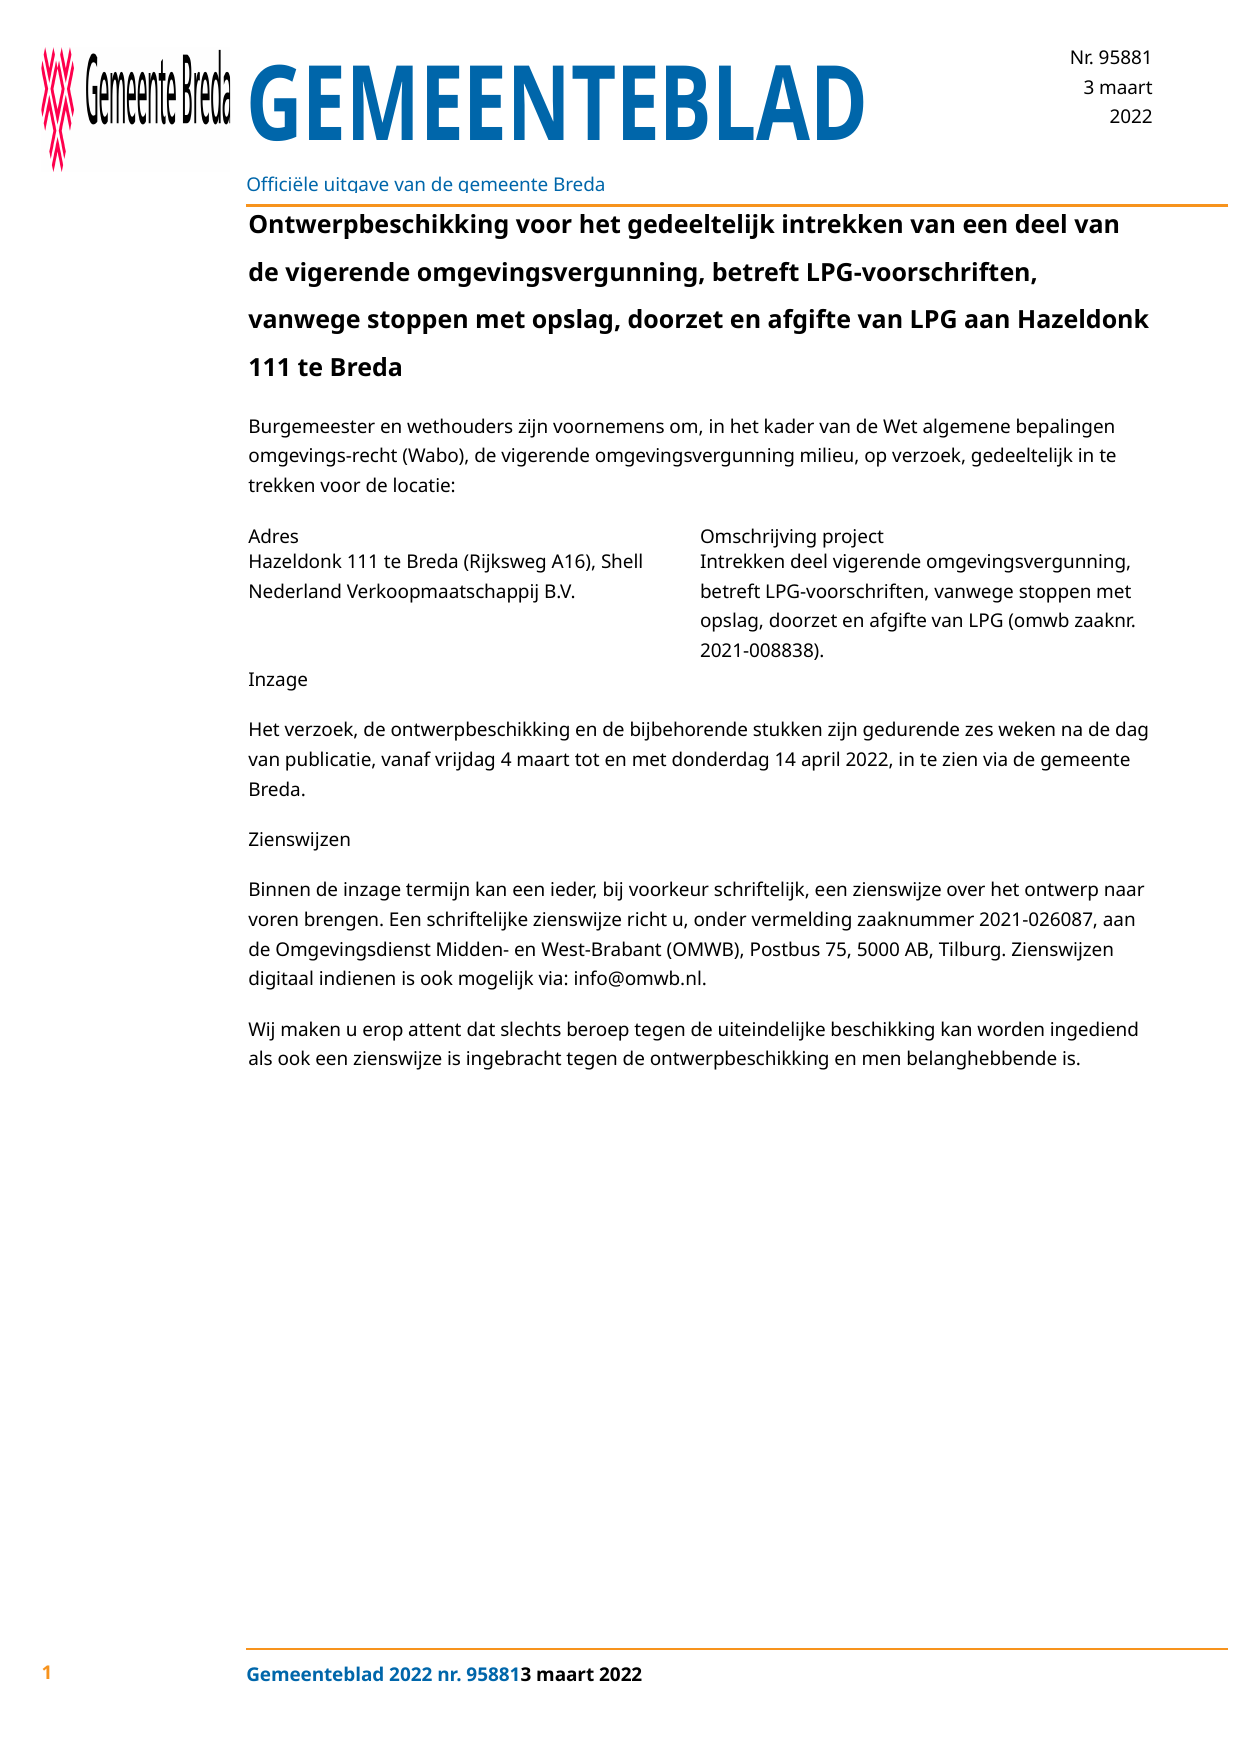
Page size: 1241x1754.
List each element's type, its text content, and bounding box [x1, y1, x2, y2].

text Binnen de inzage termijn kan een ieder, bij voorkeur schriftelijk, een zienswijze over het ontwerp naar voren brengen. Een schriftelijke zienswijze richt u, onder vermelding zaaknummer 2021-026087, aan de Omgevingsdienst Midden- en West-Brabant (OMWB), Postbus 75, 5000 AB, Tilburg. Zienswijzen digitaal indienen is ook mogelijk via: info@omwb.nl. [248, 877, 1152, 991]
text Ontwerpbeschikking voor het gedeeltelijk intrekken van een deel van de vigerende omgevingsvergunning, betreft LPG-voorschriften, vanwege stoppen met opslag, doorzet en afgifte van LPG aan Hazeldonk 111 te Breda [248, 207, 1152, 384]
text Wij maken u erop attent dat slechts beroep tegen de uiteindelijke beschikking kan worden ingediend als ook een zienswijze is ingebracht tegen de ontwerpbeschikking en men belanghebbende is. [248, 1016, 1152, 1071]
text Inzage [248, 666, 1152, 692]
picture [41, 47, 231, 172]
text Het verzoek, de ontwerpbeschikking en de bijbehorende stukken zijn gedurende zes weken na de dag van publicatie, vanaf vrijdag 4 maart tot en met donderdag 14 april 2022, in te zien via de gemeente Breda. [248, 717, 1152, 802]
table_cell Intrekken deel vigerende omgevingsvergunning, betreft LPG-voorschriften, vanwege stoppen met opslag, doorzet en afgifte van LPG (omwb zaaknr. 2021-008838). [700, 549, 1152, 663]
text Burgemeester en wethouders zijn voornemens om, in het kader van de Wet algemene bepalingen omgevings-recht (Wabo), de vigerende omgevingsvergunning milieu, op verzoek, gedeeltelijk in te trekken voor de locatie: [248, 413, 1152, 498]
table_header Omschrijving project [700, 523, 1152, 548]
table_cell Hazeldonk 111 te Breda (Rijksweg A16), Shell Nederland Verkoopmaatschappij B.V. [248, 549, 700, 663]
table_header Adres [248, 523, 700, 548]
text Zienswijzen [248, 826, 1152, 852]
